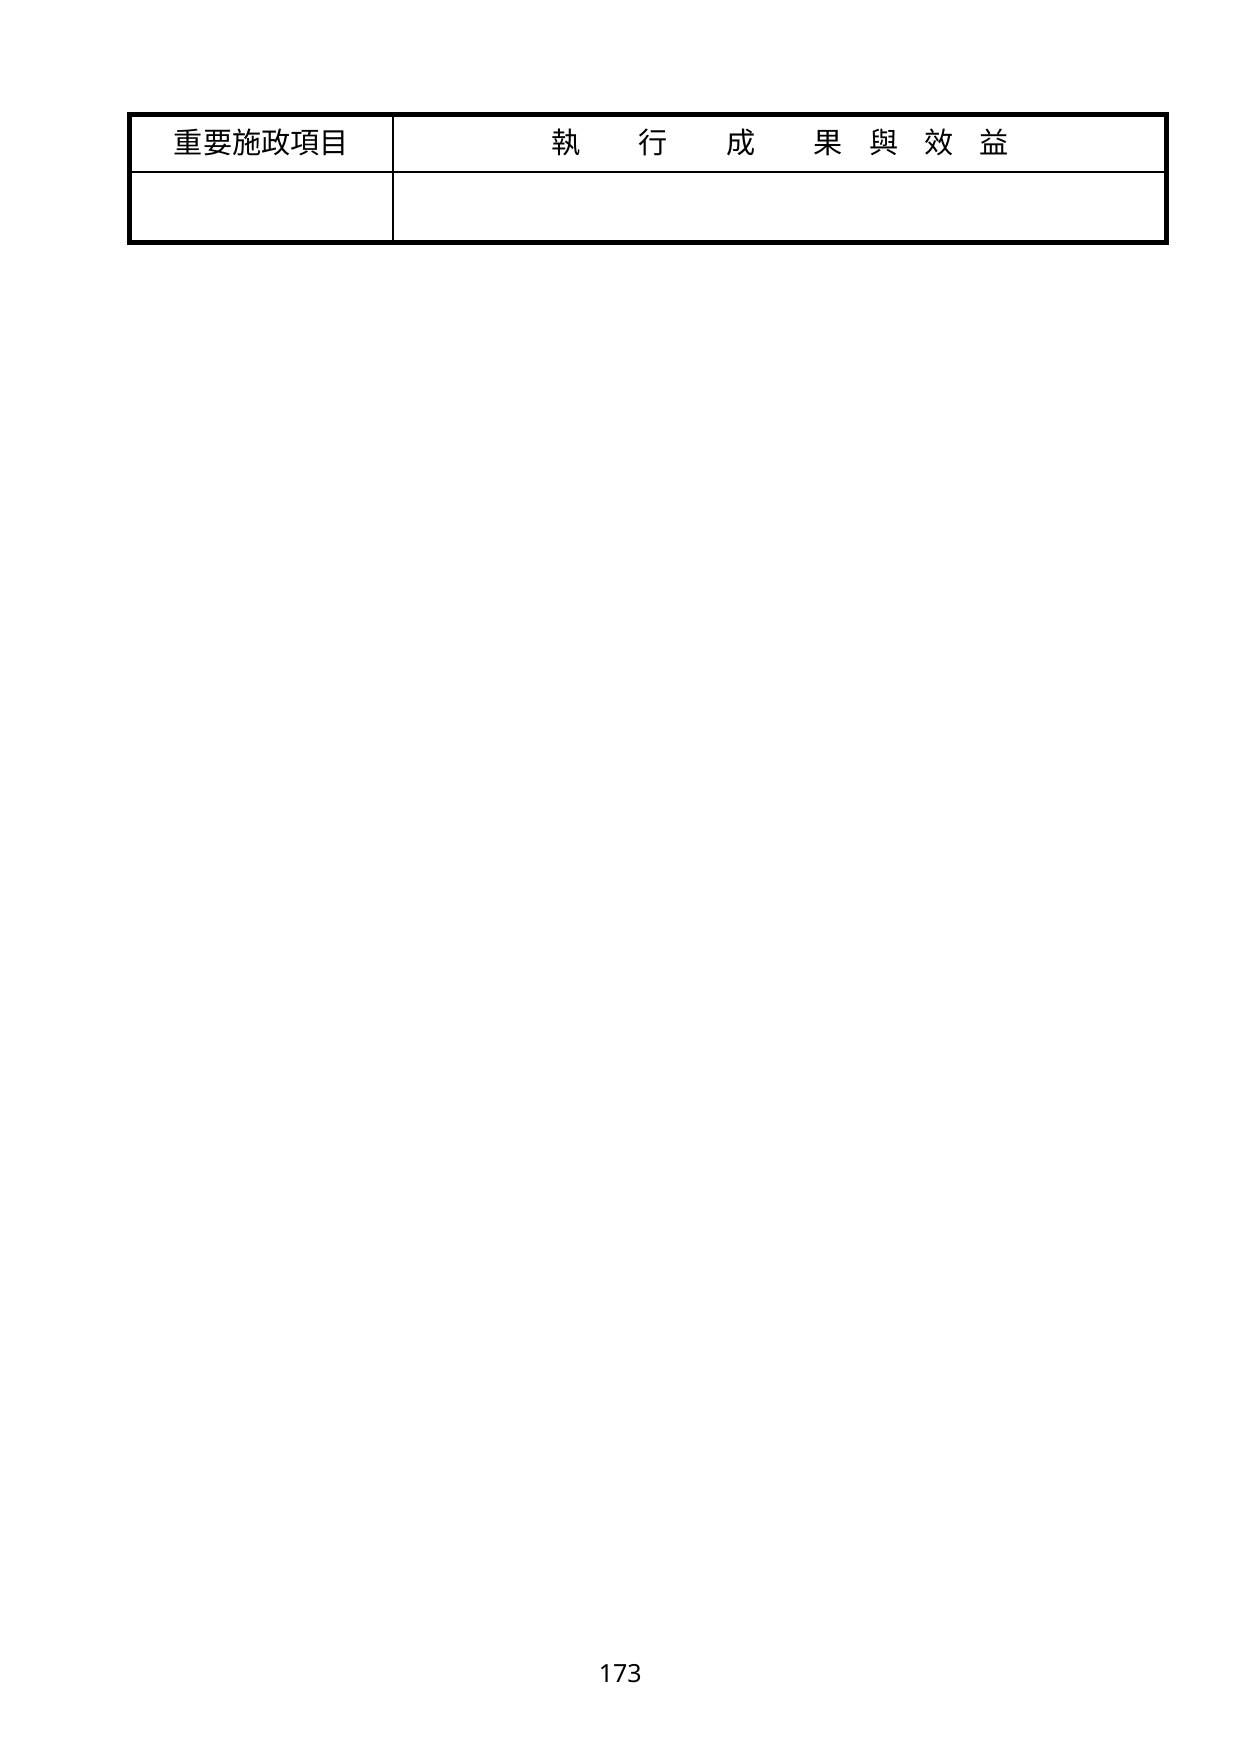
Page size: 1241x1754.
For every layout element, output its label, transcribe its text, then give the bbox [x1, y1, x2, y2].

table_cell [394, 173, 1164, 240]
table_header 重要施政項目 [132, 117, 392, 171]
table_cell [132, 173, 392, 240]
table_header 執 行 成 果 與 效 益 [394, 117, 1164, 171]
